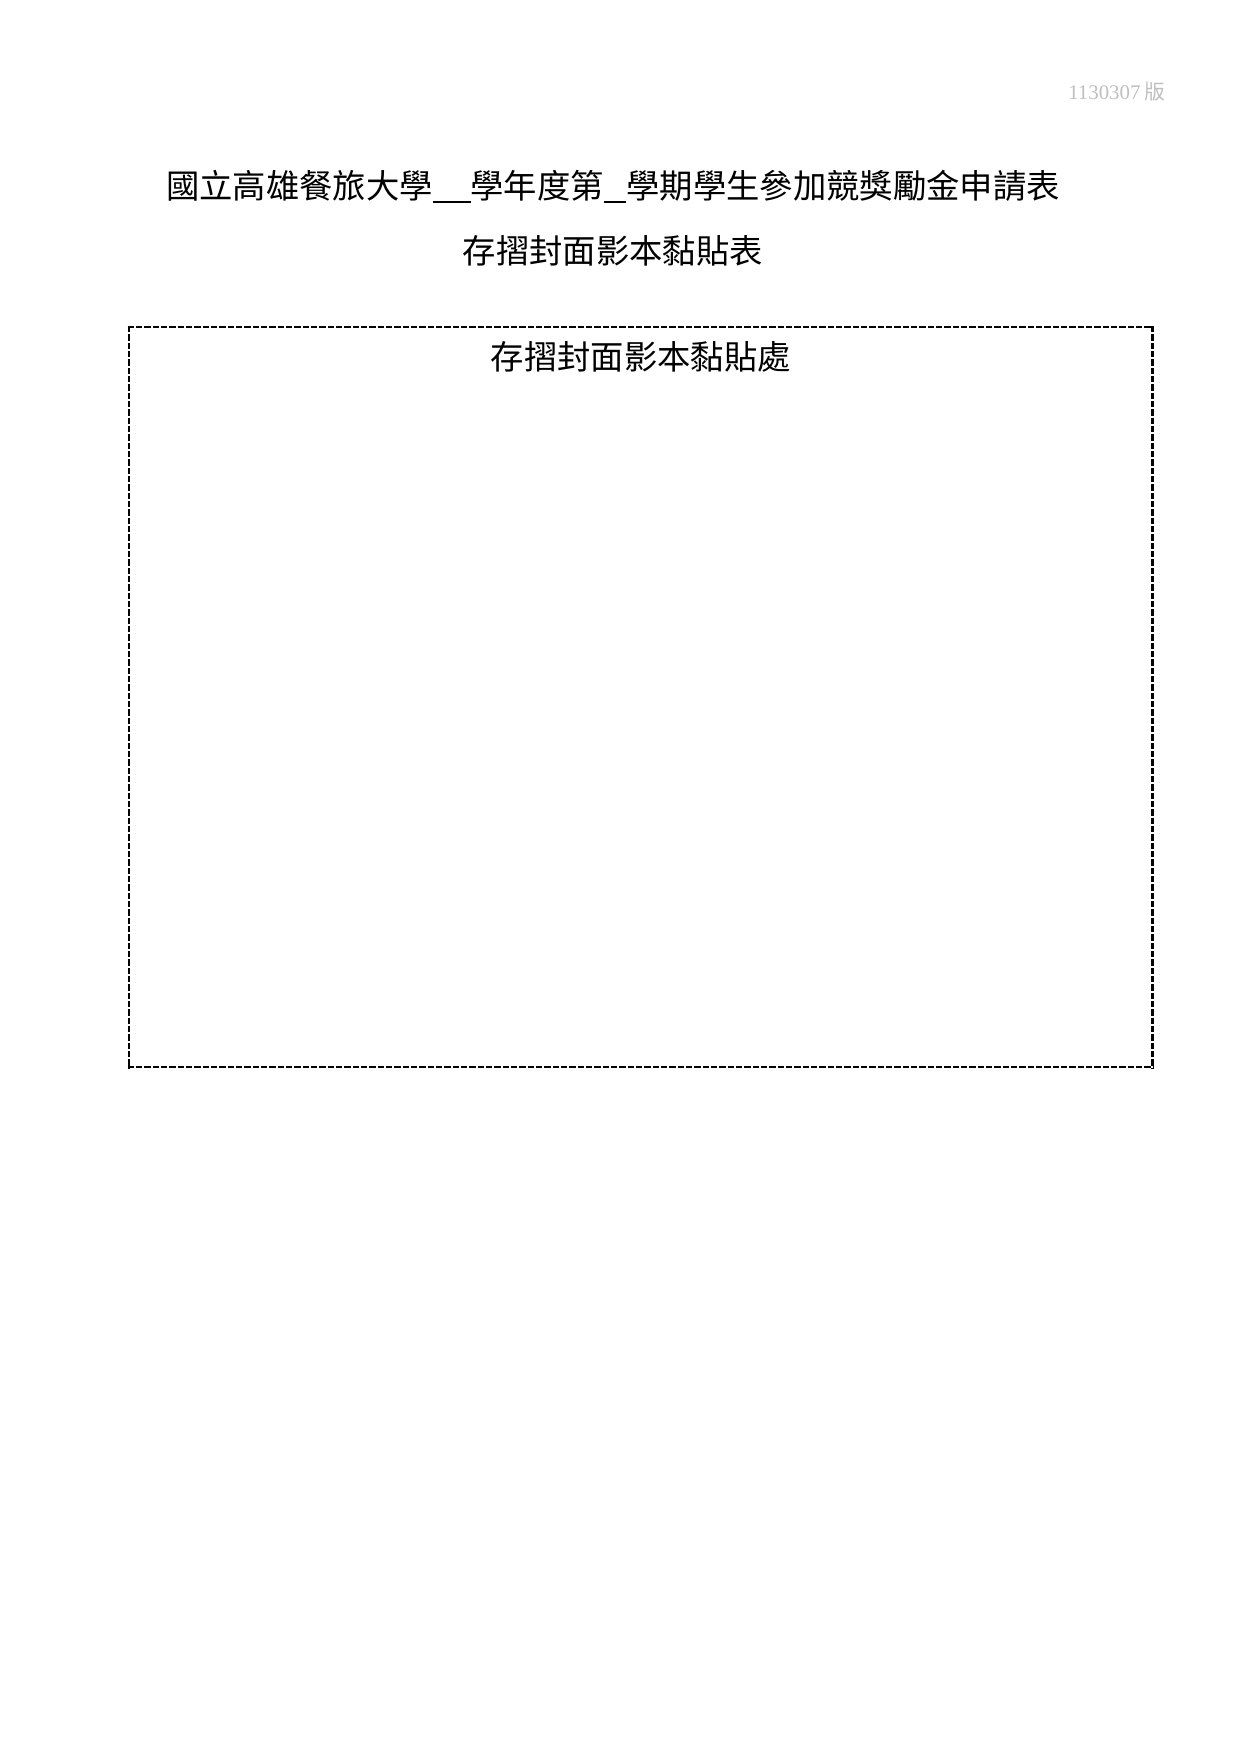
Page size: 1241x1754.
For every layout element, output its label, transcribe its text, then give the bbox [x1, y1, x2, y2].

text 存摺封面影本黏貼表 [60, 222, 1165, 274]
table_header 存摺封面影本黏貼處 [129, 326, 1152, 1066]
text 國立高雄餐旅大學 學年度第 學期學生參加競獎勵金申請表 [60, 157, 1165, 209]
